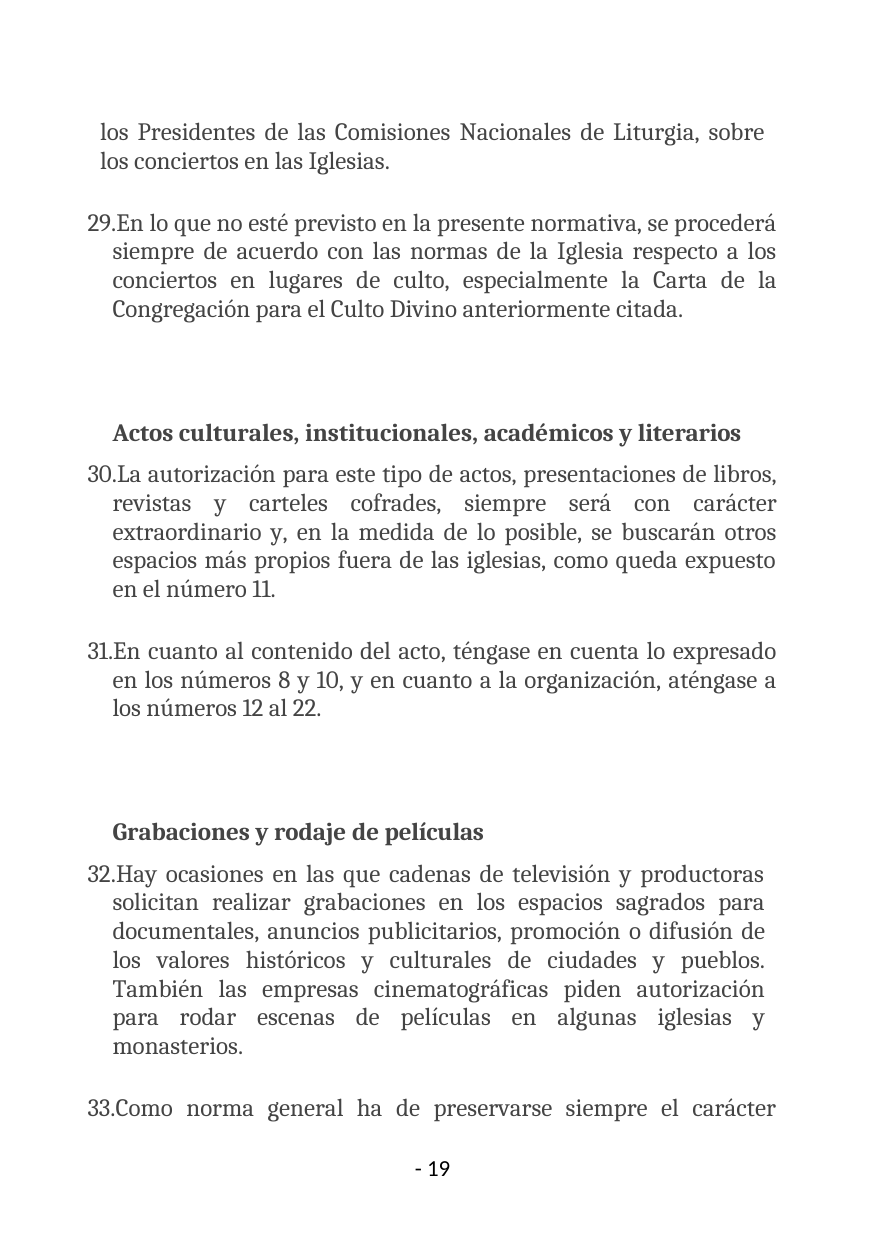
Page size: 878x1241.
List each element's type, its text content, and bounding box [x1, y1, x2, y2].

list Como norma general ha de preservarse siempre el carácter sagrado del lugar, evitando que se lleven a cabo filmaciones que no estén en consonancia con la santidad del espacio religioso, contrarias a la fe, a las costumbres y a la [100, 1094, 777, 1123]
list Hay ocasiones en las que cadenas de televisión y productoras solicitan realizar grabaciones en los espacios sagrados para documentales, anuncios publicitarios, promoción o difusión de los valores históricos y culturales de ciudades y pueblos. También las empresas cinematográficas piden autorización para rodar escenas de películas en algunas iglesias y monasterios. [100, 859, 765, 1061]
list La autorización para este tipo de actos, presentaciones de libros, revistas y carteles cofrades, siempre será con carácter extraordinario y, en la medida de lo posible, se buscarán otros espacios más propios fuera de las iglesias, como queda expuesto en el número 11. [100, 460, 777, 604]
list En cuanto al contenido del acto, téngase en cuenta lo expresado en los números 8 y 10, y en cuanto a la organización, aténgase a los números 12 al 22. [100, 637, 777, 723]
list En lo que no esté previsto en la presente normativa, se procederá siempre de acuerdo con las normas de la Iglesia respecto a los conciertos en lugares de culto, especialmente la Carta de la Congregación para el Culto Divino anteriormente citada. [100, 208, 777, 323]
text los Presidentes de las Comisiones Nacionales de Liturgia, sobre los conciertos en las Iglesias. [100, 118, 765, 175]
subtitle Actos culturales, institucionales, académicos y literarios [112, 419, 777, 447]
subtitle Grabaciones y rodaje de películas [112, 818, 777, 847]
